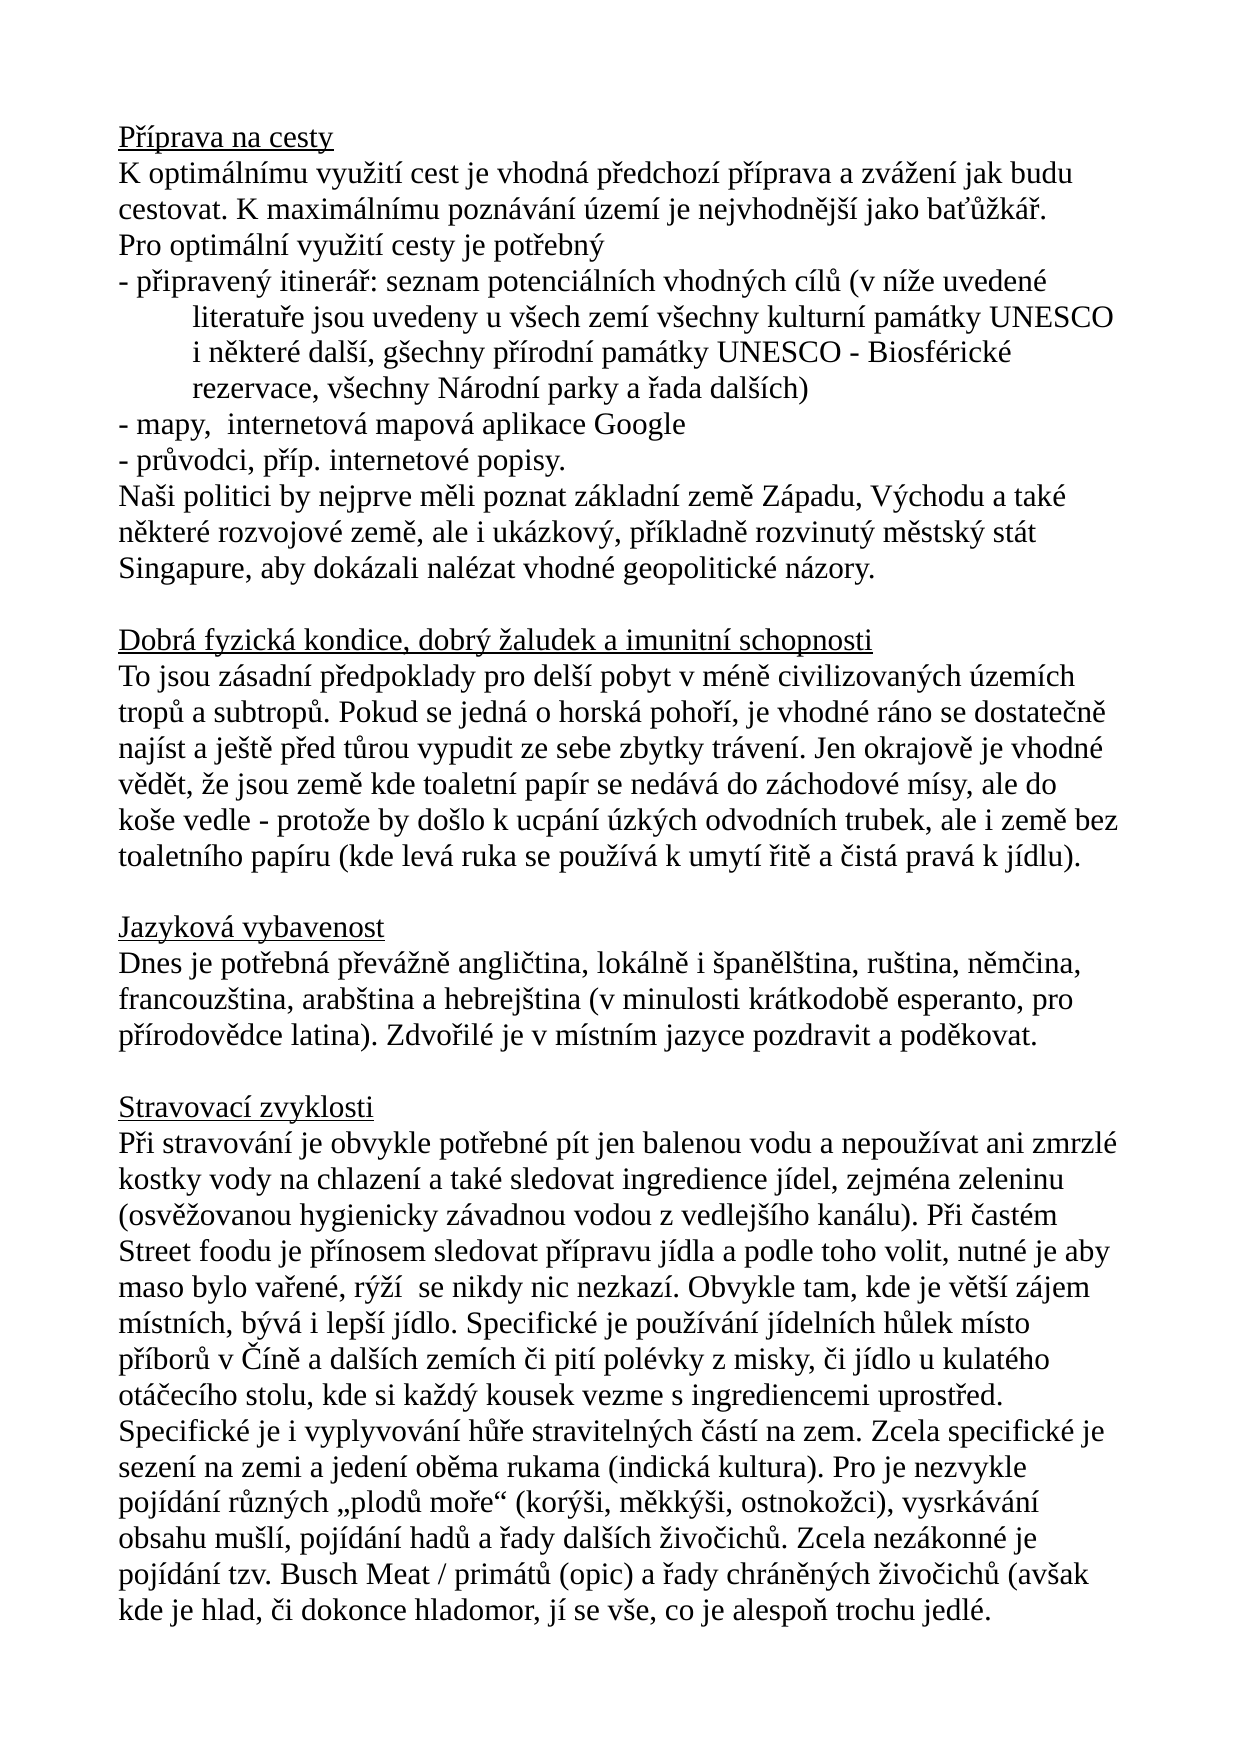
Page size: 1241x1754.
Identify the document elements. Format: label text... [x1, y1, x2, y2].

text Dnes je potřebná převážně angličtina, lokálně i španělština, ruština, němčina, francouzština, arabština a hebrejština (v minulosti krátkodobě esperanto, pro přírodovědce latina). Zdvořilé je v místním jazyce pozdravit a poděkovat. [118, 945, 1122, 1052]
text Pro optimální využití cesty je potřebný [118, 226, 1122, 262]
text Při stravování je obvykle potřebné pít jen balenou vodu a nepoužívat ani zmrzlé kostky vody na chlazení a také sledovat ingredience jídel, zejména zeleninu (osvěžovanou hygienicky závadnou vodou z vedlejšího kanálu). Při častém Street foodu je přínosem sledovat přípravu jídla a podle toho volit, nutné je aby maso bylo vařené, rýží se nikdy nic nezkazí. Obvykle tam, kde je větší zájem místních, bývá i lepší jídlo. Specifické je používání jídelních hůlek místo příborů v Číně a dalších zemích či pití polévky z misky, či jídlo u kulatého otáčecího stolu, kde si každý kousek vezme s ingrediencemi uprostřed. Specifické je i vyplyvování hůře stravitelných částí na zem. Zcela specifické je sezení na zemi a jedení oběma rukama (indická kultura). Pro je nezvykle pojídání různých „plodů moře“ (korýši, měkkýši, ostnokožci), vysrkávání obsahu mušlí, pojídání hadů a řady dalších živočichů. Zcela nezákonné je pojídání tzv. Busch Meat / primátů (opic) a řady chráněných živočichů (avšak kde je hlad, či dokonce hladomor, jí se vše, co je alespoň trochu jedlé. [118, 1124, 1122, 1627]
text Jazyková vybavenost [118, 909, 1122, 945]
text - připravený itinerář: seznam potenciálních vhodných cílů (v níže uvedené literatuře jsou uvedeny u všech zemí všechny kulturní památky UNESCO i některé další, gšechny přírodní památky UNESCO - Biosférické rezervace, všechny Národní parky a řada dalších) [118, 262, 1122, 406]
text Stravovací zvyklosti [118, 1088, 1122, 1124]
text Příprava na cesty [118, 118, 1122, 154]
text - mapy, internetová mapová aplikace Google [118, 406, 1122, 442]
text - průvodci, příp. internetové popisy. [118, 442, 1122, 477]
text Naši politici by nejprve měli poznat základní země Západu, Východu a také některé rozvojové země, ale i ukázkový, příkladně rozvinutý městský stát Singapure, aby dokázali nalézat vhodné geopolitické názory. [118, 477, 1122, 585]
text Dobrá fyzická kondice, dobrý žaludek a imunitní schopnosti [118, 621, 1122, 657]
text K optimálnímu využití cest je vhodná předchozí příprava a zvážení jak budu cestovat. K maximálnímu poznávání území je nejvhodnější jako baťůžkář. [118, 154, 1122, 226]
text To jsou zásadní předpoklady pro delší pobyt v méně civilizovaných územích tropů a subtropů. Pokud se jedná o horská pohoří, je vhodné ráno se dostatečně najíst a ještě před tůrou vypudit ze sebe zbytky trávení. Jen okrajově je vhodné vědět, že jsou země kde toaletní papír se nedává do záchodové mísy, ale do koše vedle - protože by došlo k ucpání úzkých odvodních trubek, ale i země bez toaletního papíru (kde levá ruka se používá k umytí řitě a čistá pravá k jídlu). [118, 657, 1122, 873]
